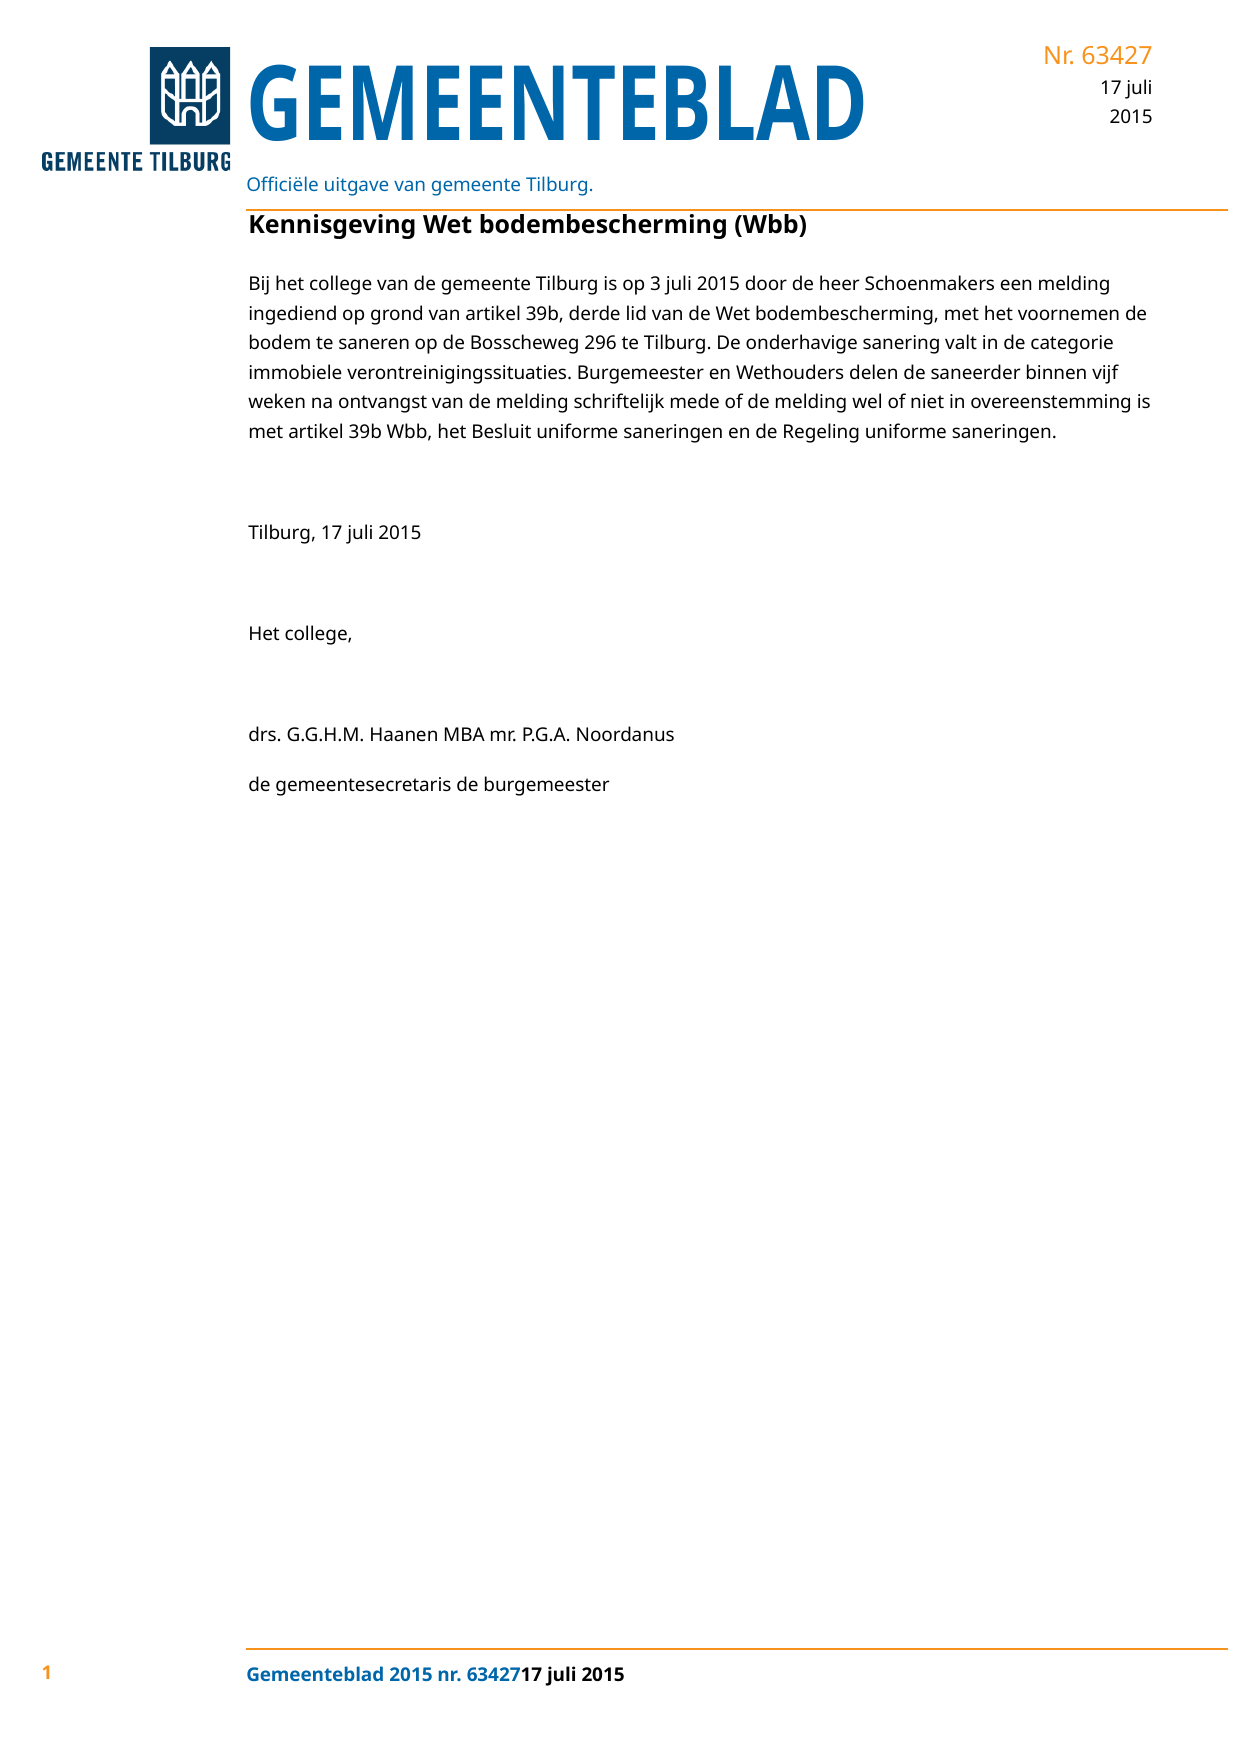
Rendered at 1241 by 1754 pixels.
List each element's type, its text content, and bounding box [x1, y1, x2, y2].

picture [41, 47, 231, 172]
text de gemeentesecretaris de burgemeester [248, 771, 1152, 797]
text Tilburg, 17 juli 2015 [248, 519, 1152, 545]
text Het college, [248, 620, 1152, 646]
text Kennisgeving Wet bodembescherming (Wbb) [248, 211, 1152, 241]
text drs. G.G.H.M. Haanen MBA mr. P.G.A. Noordanus [248, 721, 1152, 746]
text Bij het college van de gemeente Tilburg is op 3 juli 2015 door de heer Schoenmakers een melding ingediend op grond van artikel 39b, derde lid van de Wet bodembescherming, met het voornemen de bodem te saneren op de Bosscheweg 296 te Tilburg. De onderhavige sanering valt in de categorie immobiele verontreinigingssituaties. Burgemeester en Wethouders delen de saneerder binnen vijf weken na ontvangst van de melding schriftelijk mede of de melding wel of niet in overeenstemming is met artikel 39b Wbb, het Besluit uniforme saneringen en de Regeling uniforme saneringen. [248, 270, 1152, 444]
